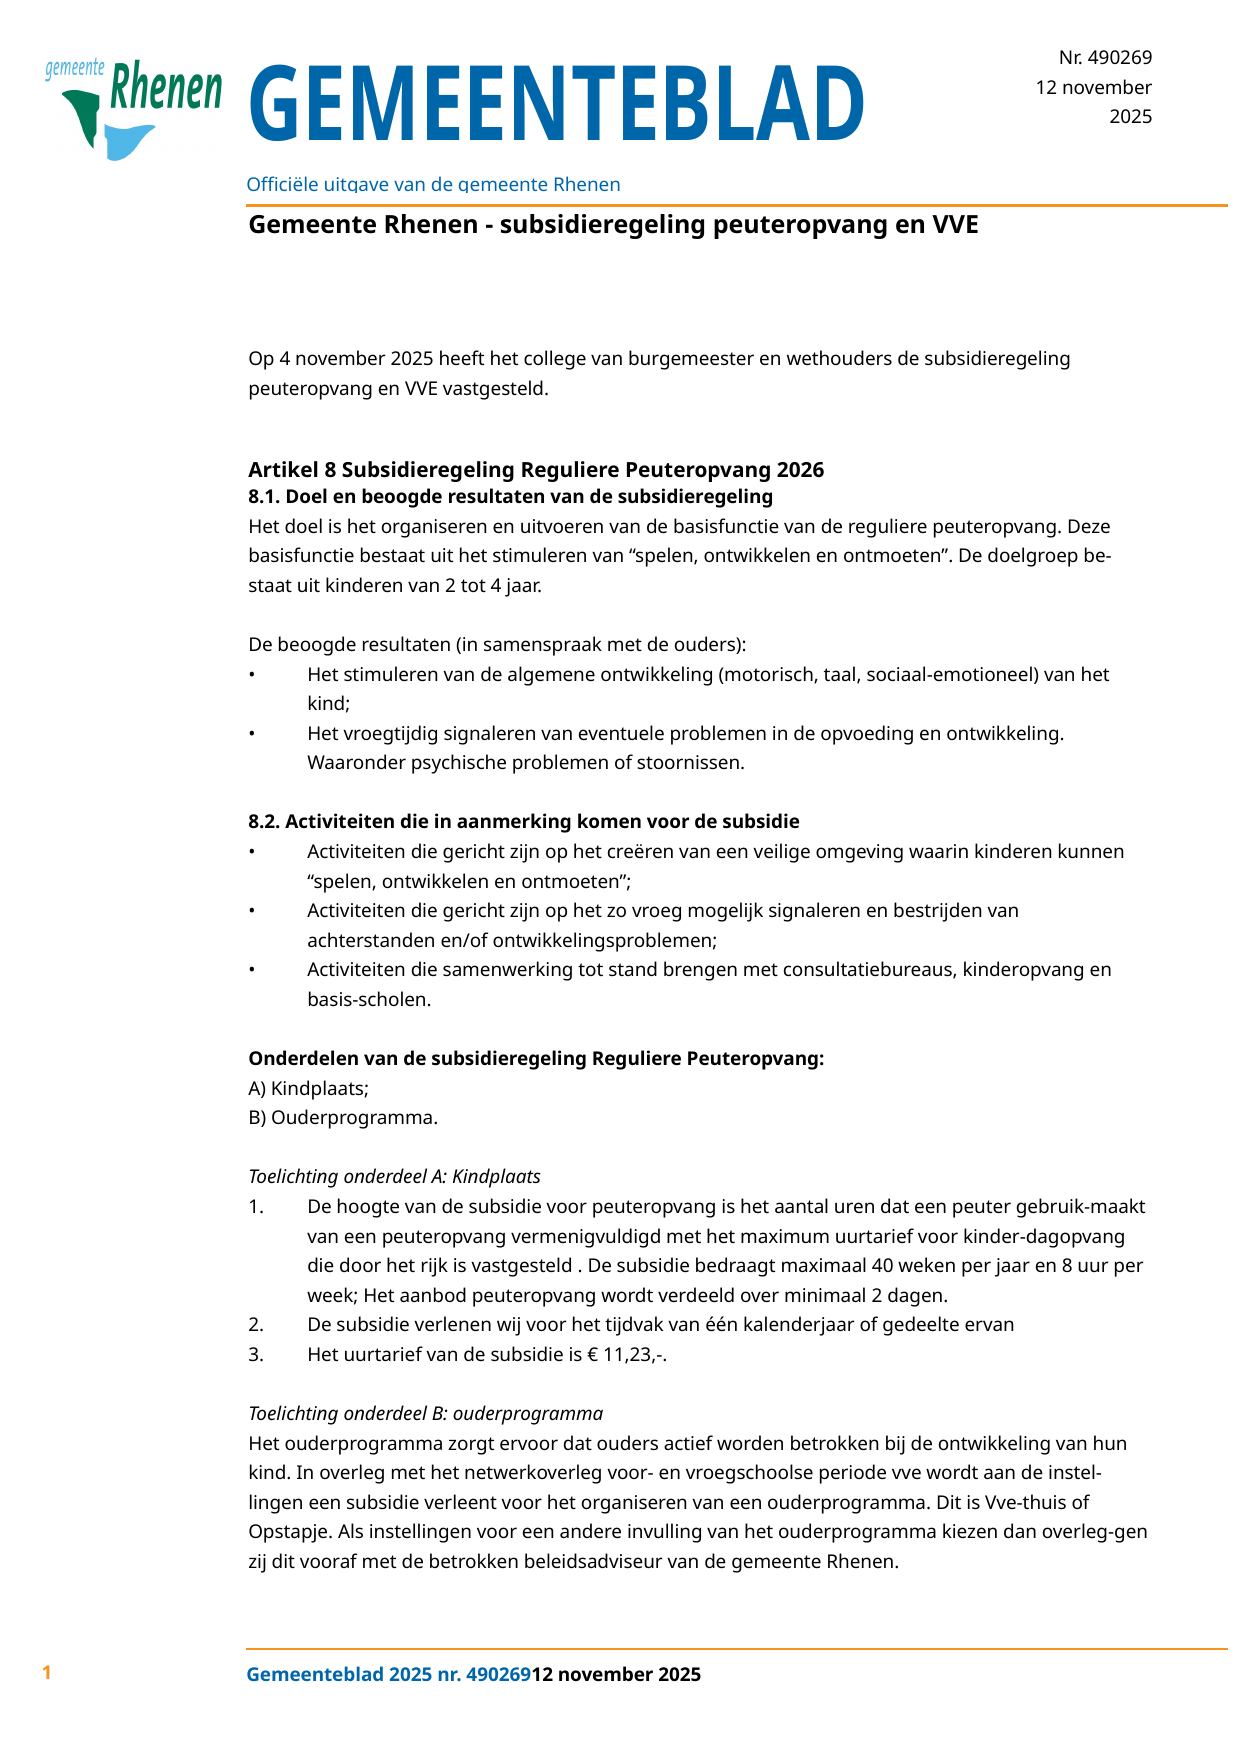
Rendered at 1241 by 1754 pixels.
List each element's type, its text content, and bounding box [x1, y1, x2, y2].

text Het doel is het organiseren en uitvoeren van de basisfunctie van de reguliere peuteropvang. Deze basisfunctie bestaat uit het stimuleren van “spelen, ontwikkelen en ontmoeten”. De doelgroep be-staat uit kinderen van 2 tot 4 jaar. [248, 513, 1152, 598]
picture [41, 47, 231, 172]
list Activiteiten die samenwerking tot stand brengen met consultatiebureaus, kinderopvang en basis-scholen. [248, 957, 1152, 1012]
text Gemeente Rhenen - subsidieregeling peuteropvang en VVE [248, 207, 1152, 241]
text Toelichting onderdeel A: Kindplaats [248, 1164, 1152, 1189]
text B) Ouderprogramma. [248, 1104, 1152, 1130]
text Op 4 november 2025 heeft het college van burgemeester en wethouders de subsidieregeling peuteropvang en VVE vastgesteld. [248, 345, 1152, 401]
text De beoogde resultaten (in samenspraak met de ouders): [248, 631, 1152, 657]
list Activiteiten die gericht zijn op het creëren van een veilige omgeving waarin kinderen kunnen “spelen, ontwikkelen en ontmoeten”; [248, 838, 1152, 894]
text 8.2. Activiteiten die in aanmerking komen voor de subsidie [248, 809, 1152, 834]
list Activiteiten die gericht zijn op het zo vroeg mogelijk signaleren en bestrijden van achterstanden en/of ontwikkelingsproblemen; [248, 897, 1152, 953]
text A) Kindplaats; [248, 1075, 1152, 1101]
text Toelichting onderdeel B: ouderprogramma [248, 1400, 1152, 1426]
text Onderdelen van de subsidieregeling Reguliere Peuteropvang: [248, 1045, 1152, 1071]
list Het uurtarief van de subsidie is € 11,23,-. [248, 1341, 1152, 1367]
list Het stimuleren van de algemene ontwikkeling (motorisch, taal, sociaal-emotioneel) van het kind; [248, 661, 1152, 716]
list Het vroegtijdig signaleren van eventuele problemen in de opvoeding en ontwikkeling. Waaronder psychische problemen of stoornissen. [248, 720, 1152, 775]
list De subsidie verlenen wij voor het tijdvak van één kalenderjaar of gedeelte ervan [248, 1312, 1152, 1337]
list De hoogte van de subsidie voor peuteropvang is het aantal uren dat een peuter gebruik-maakt van een peuteropvang vermenigvuldigd met het maximum uurtarief voor kinder-dagopvang die door het rijk is vastgesteld . De subsidie bedraagt maximaal 40 weken per jaar en 8 uur per week; Het aanbod peuteropvang wordt verdeeld over minimaal 2 dagen. [248, 1193, 1152, 1308]
text Het ouderprogramma zorgt ervoor dat ouders actief worden betrokken bij de ontwikkeling van hun kind. In overleg met het netwerkoverleg voor- en vroegschoolse periode vve wordt aan de instel-lingen een subsidie verleent voor het organiseren van een ouderprogramma. Dit is Vve-thuis of Opstapje. Als instellingen voor een andere invulling van het ouderprogramma kiezen dan overleg-gen zij dit vooraf met de betrokken beleidsadviseur van de gemeente Rhenen. [248, 1430, 1152, 1574]
text 8.1. Doel en beoogde resultaten van de subsidieregeling [248, 483, 1152, 509]
text Artikel 8 Subsidieregeling Reguliere Peuteropvang 2026 [248, 455, 1152, 483]
